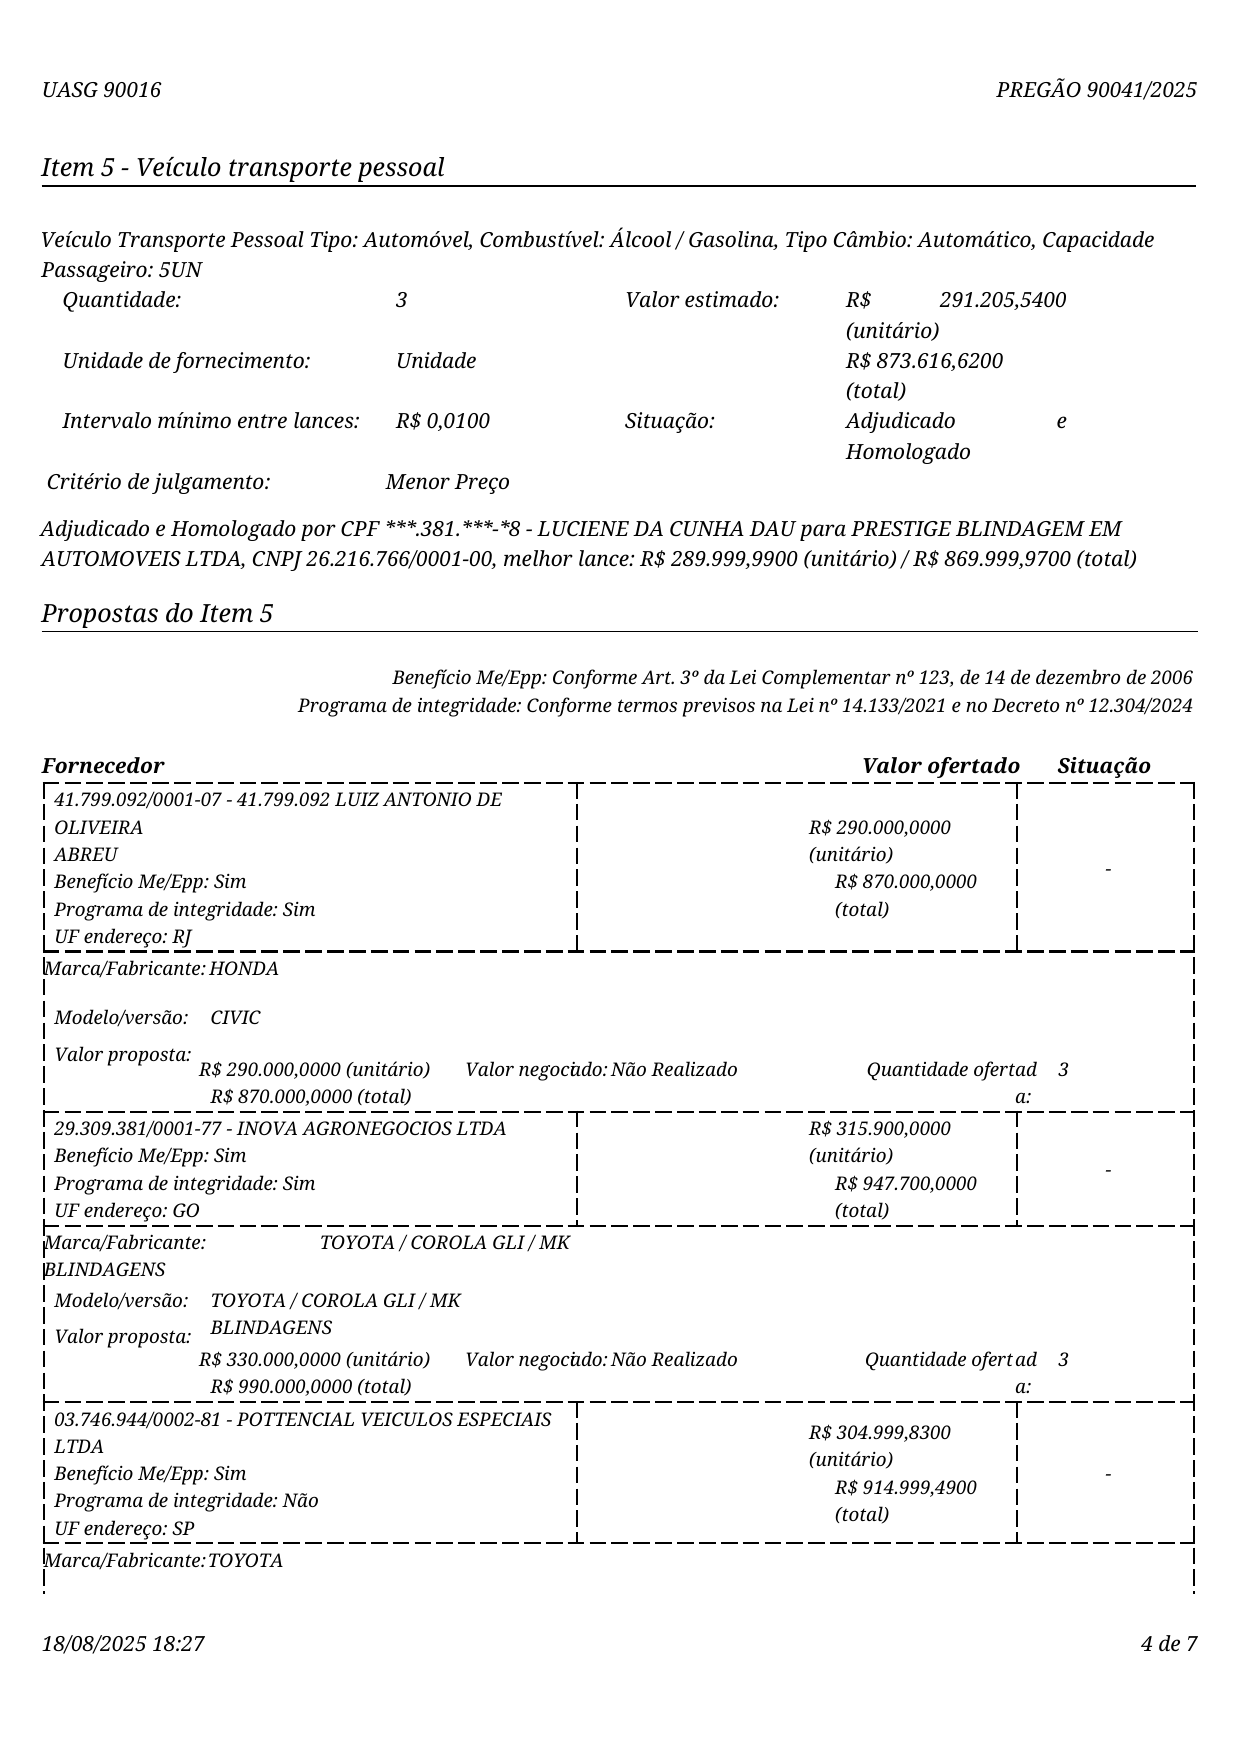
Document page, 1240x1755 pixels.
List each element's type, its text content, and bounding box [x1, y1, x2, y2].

table_cell [577, 1284, 809, 1341]
table_cell [1017, 1401, 1101, 1542]
table_cell Marca/Fabricante: TOYOTA / COROLA GLI / MK BLINDAGENS [44, 1225, 577, 1284]
table_cell [577, 1225, 809, 1284]
table_cell R$ 0,0100 [396, 407, 625, 467]
table_cell [577, 1401, 809, 1542]
table_cell [1017, 1002, 1101, 1051]
table_cell [1017, 950, 1101, 1002]
table_cell [577, 1111, 809, 1224]
table_cell [1101, 1341, 1194, 1401]
table_cell R$ 304.999,8300 (unitário) R$ 914.999,4900 (total) [809, 1401, 1017, 1542]
table_header 3 [396, 285, 625, 346]
table_cell [1101, 1002, 1194, 1051]
table_cell [809, 1284, 1017, 1341]
table_cell R$ 330.000,0000 (unitário) Valor negoci R$ 990.000,0000 (total) [199, 1341, 577, 1401]
text Programa de integridade: Conforme termos previsos na Lei nº 14.133/2021 e no Decreto nº 12.304/2024 [42, 692, 1195, 718]
table_header [577, 782, 809, 950]
table_cell 3 [1048, 1341, 1101, 1401]
table_header Quantidade: [63, 285, 396, 346]
table_cell [1017, 1111, 1101, 1224]
table_cell [809, 1542, 1017, 1594]
table_cell Marca/Fabricante: HONDA [44, 950, 577, 1002]
table_cell 29.309.381/0001-77 - INOVA AGRONEGOCIOS LTDA Benefício Me/Epp: Sim Programa de integridade: Sim UF endereço: GO [44, 1111, 577, 1224]
table_cell Modelo/versão: Valor proposta: [44, 1284, 199, 1401]
table_cell 3 [1048, 1051, 1101, 1111]
table_cell Quantidade ofert [809, 1051, 1017, 1111]
table_cell [577, 1542, 809, 1594]
table_header R$ 290.000,0000 (unitário) R$ 870.000,0000 (total) [809, 782, 1017, 950]
table_cell Marca/Fabricante: TOYOTA [44, 1542, 577, 1594]
table_cell Unidade de fornecimento: [63, 346, 396, 407]
table_cell - [1101, 1111, 1194, 1224]
text Critério de julgamento: Menor Preço [42, 467, 1200, 496]
table_cell Adjudicado e Homologado [846, 407, 1069, 467]
table_header Valor estimado: [625, 285, 846, 346]
table_cell 03.746.944/0002-81 - POTTENCIAL VEICULOS ESPECIAIS LTDA Benefício Me/Epp: Sim Programa de integridade: Não UF endereço: SP [44, 1401, 577, 1542]
table_cell [1101, 1284, 1194, 1341]
table_cell Situação: [625, 407, 846, 467]
table_header 41.799.092/0001-07 - 41.799.092 LUIZ ANTONIO DE OLIVEIRA ABREU Benefício Me/Epp: Sim Programa de integridade: Sim UF endereço: RJ [44, 782, 577, 950]
table_cell - [1101, 1401, 1194, 1542]
table_cell R$ 873.616,6200 (total) [846, 346, 1069, 407]
text Fornecedor Valor ofertado Situação [42, 751, 1200, 779]
table_cell CIVIC [199, 1002, 577, 1051]
table_cell [1101, 1542, 1194, 1594]
table_header R$ 291.205,5400 (unitário) [846, 285, 1069, 346]
text Veículo Transporte Pessoal Tipo: Automóvel, Combustível: Álcool / Gasolina, Tipo Câmbio: Automático, Capacidade Passageiro: 5UN [40, 226, 1200, 283]
table_cell ada: [1017, 1051, 1048, 1111]
table_cell R$ 315.900,0000 (unitário) R$ 947.700,0000 (total) [809, 1111, 1017, 1224]
subtitle Item 5 - Veículo transporte pessoal [41, 150, 1200, 184]
table_cell [577, 950, 809, 1002]
table_cell [809, 1002, 1017, 1051]
table_cell [809, 950, 1017, 1002]
subtitle Propostas do Item 5 [41, 595, 1200, 629]
table_cell Modelo/versão: Valor proposta: [44, 1002, 199, 1111]
table_cell [1101, 950, 1194, 1002]
table_cell [577, 1002, 809, 1051]
table_cell [1101, 1051, 1194, 1111]
text Benefício Me/Epp: Conforme Art. 3º da Lei Complementar nº 123, de 14 de dezembro de 2006 [42, 664, 1195, 690]
table_cell ado: Não Realizado [577, 1341, 809, 1401]
table_cell TOYOTA / COROLA GLI / MK BLINDAGENS [199, 1284, 577, 1341]
table_cell [1017, 1225, 1101, 1284]
table_cell Unidade [396, 346, 625, 407]
table_header [1017, 782, 1101, 950]
table_cell ado: Não Realizado [577, 1051, 809, 1111]
table_cell [809, 1225, 1017, 1284]
table_cell [1017, 1284, 1101, 1341]
table_cell Intervalo mínimo entre lances: [63, 407, 396, 467]
table_cell ada: [1017, 1341, 1048, 1401]
table_cell [1101, 1225, 1194, 1284]
table_header - [1101, 782, 1194, 950]
table_cell [1017, 1542, 1101, 1594]
table_cell [625, 346, 846, 407]
text Adjudicado e Homologado por CPF ***.381.***-*8 - LUCIENE DA CUNHA DAU para PRESTIGE BLINDAGEM EM AUTOMOVEIS LTDA, CNPJ 26.216.766/0001-00, melhor lance: R$ 289.999,9900 (unitário) / R$ 869.999,9700 (total) [40, 514, 1200, 572]
table_cell R$ 290.000,0000 (unitário) Valor negoci R$ 870.000,0000 (total) [199, 1051, 577, 1111]
table_cell Quantidade ofert [809, 1341, 1017, 1401]
